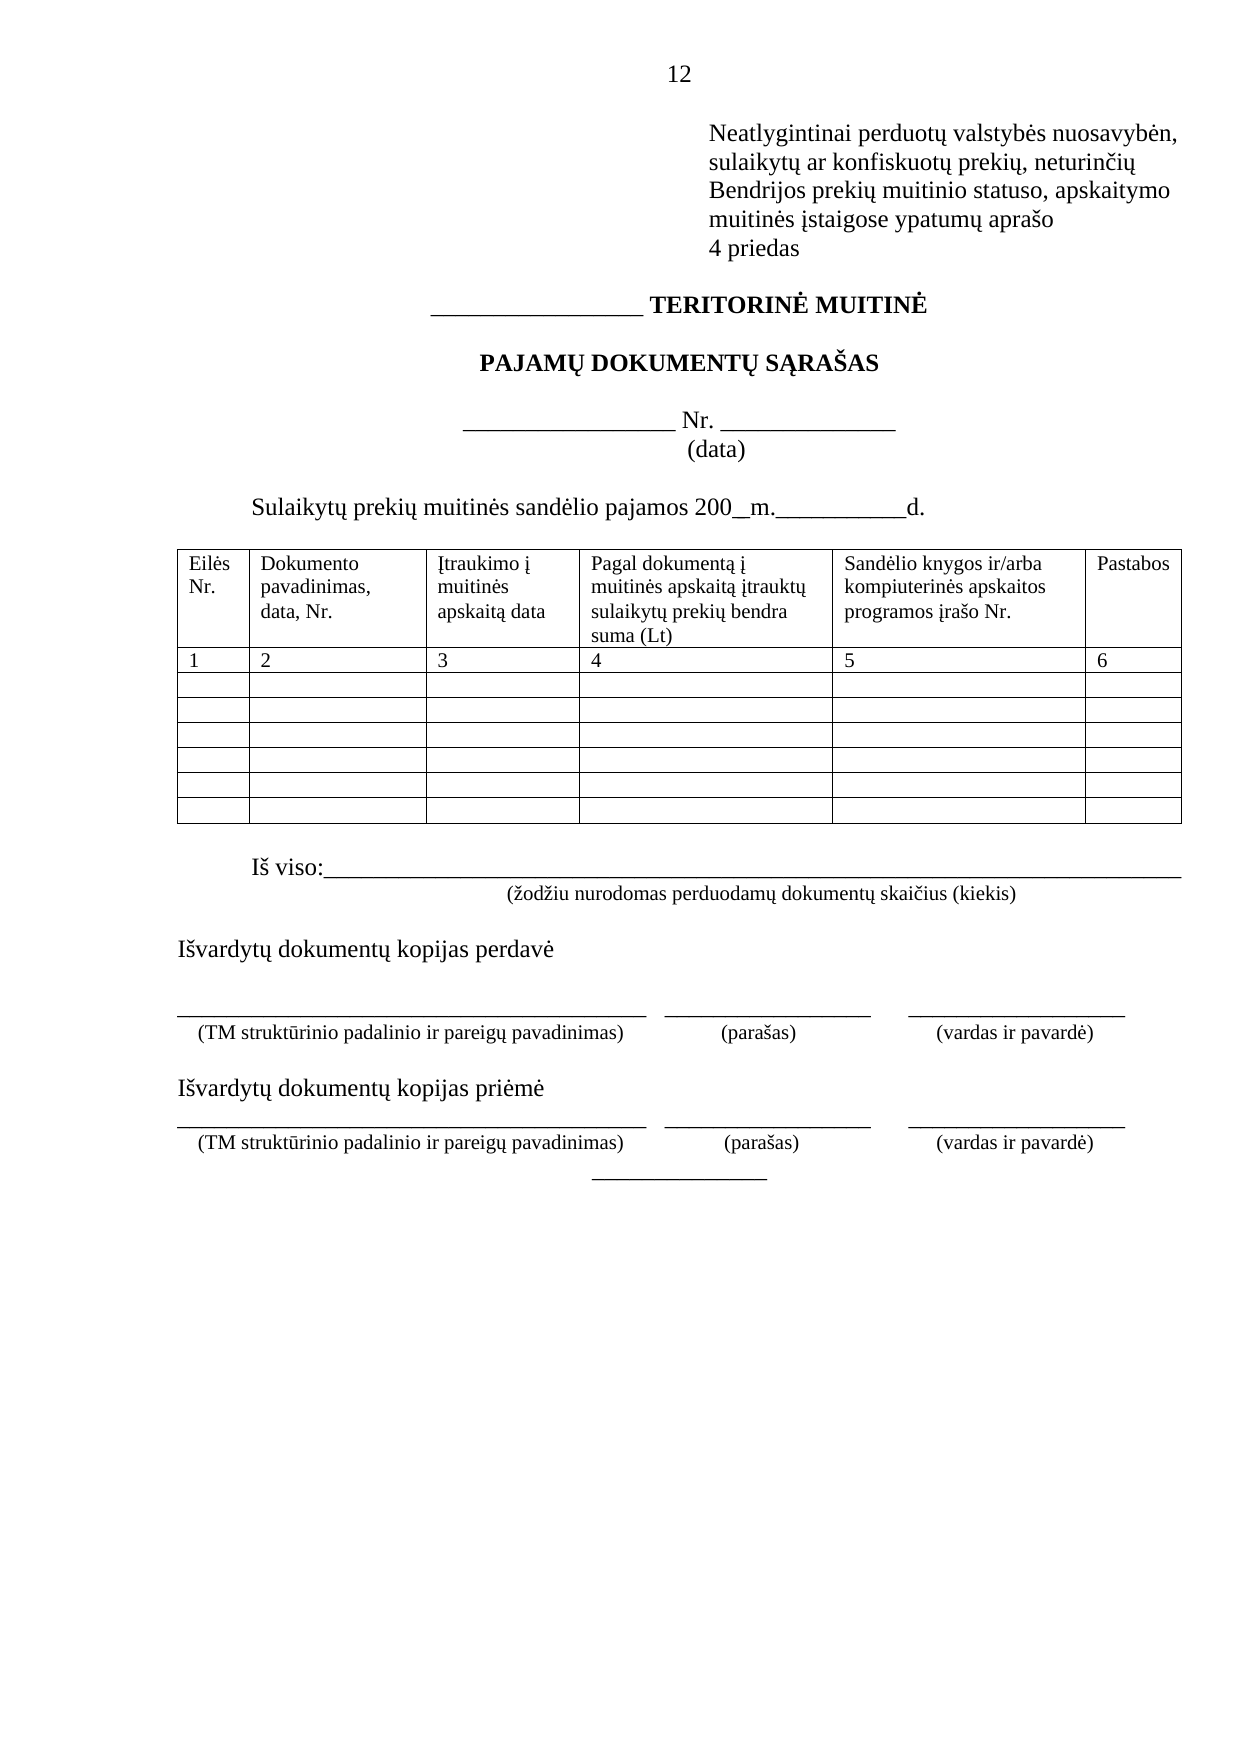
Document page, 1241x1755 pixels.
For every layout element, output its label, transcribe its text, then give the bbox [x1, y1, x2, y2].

table_cell [178, 798, 249, 822]
text (TM struktūrinio padalinio ir pareigų pavadinimas) (parašas) (vardas ir pavardė) [177, 1130, 1181, 1154]
text sulaikytų ar konfiskuotų prekių, neturinčių [177, 147, 1181, 176]
text PAJAMŲ DOKUMENTŲ SĄRAŠAS [177, 348, 1181, 377]
table_cell [833, 798, 1085, 822]
table_cell [250, 723, 426, 747]
table_header Dokumento pavadinimas, data, Nr. [250, 550, 426, 647]
table_cell 3 [427, 648, 579, 672]
text Iš viso: [177, 852, 1181, 881]
table_cell [250, 798, 426, 822]
table_cell [178, 748, 249, 772]
text ______________ [177, 1154, 1181, 1183]
table_cell [833, 673, 1085, 697]
table_cell [1086, 673, 1181, 697]
table_cell [178, 773, 249, 797]
table_cell [580, 698, 832, 722]
table_cell [580, 773, 832, 797]
table_cell 5 [833, 648, 1085, 672]
table_cell [178, 698, 249, 722]
table_cell [427, 723, 579, 747]
table_cell [1086, 773, 1181, 797]
text Išvardytų dokumentų kopijas perdavė [177, 934, 1181, 962]
table_cell [1086, 698, 1181, 722]
text (TM struktūrinio padalinio ir pareigų pavadinimas) (parašas) (vardas ir pavardė) [177, 1020, 1181, 1044]
table_cell [1086, 798, 1181, 822]
text (data) [177, 434, 1181, 463]
table_cell [427, 798, 579, 822]
table_cell [833, 773, 1085, 797]
table_header Pagal dokumentą į muitinės apskaitą įtrauktų sulaikytų prekių bendra suma (Lt) [580, 550, 832, 647]
table_cell 4 [580, 648, 832, 672]
table_cell [580, 723, 832, 747]
table_cell [427, 748, 579, 772]
text Išvardytų dokumentų kopijas priėmė [177, 1073, 1181, 1102]
table_cell [1086, 748, 1181, 772]
table_cell [178, 673, 249, 697]
text muitinės įstaigose ypatumų aprašo [177, 204, 1181, 233]
table_cell [427, 673, 579, 697]
table_cell [580, 798, 832, 822]
text Bendrijos prekių muitinio statuso, apskaitymo [177, 176, 1181, 204]
table_cell [250, 673, 426, 697]
table_cell [250, 773, 426, 797]
table_cell 6 [1086, 648, 1181, 672]
table_cell [427, 773, 579, 797]
table_cell [833, 723, 1085, 747]
table_header Eilės Nr. [178, 550, 249, 647]
text (žodžiu nurodomas perduodamų dokumentų skaičius (kiekis) [177, 881, 1181, 905]
table_header Įtraukimo į muitinės apskaitą data [427, 550, 579, 647]
table_cell [833, 698, 1085, 722]
text 4 priedas [177, 233, 1181, 262]
text _________________ TERITORINĖ MUITINĖ [177, 291, 1181, 319]
table_cell 2 [250, 648, 426, 672]
table_cell [250, 748, 426, 772]
table_cell [833, 748, 1085, 772]
table_header Sandėlio knygos ir/arba kompiuterinės apskaitos programos įrašo Nr. [833, 550, 1085, 647]
table_header Pastabos [1086, 550, 1181, 647]
table_cell [580, 673, 832, 697]
table_cell [427, 698, 579, 722]
table_cell [1086, 723, 1181, 747]
text _________________ Nr. ______________ [177, 406, 1181, 434]
text Neatlygintinai perduotų valstybės nuosavybėn, [709, 118, 1181, 147]
table_cell [580, 748, 832, 772]
text Sulaikytų prekių muitinės sandėlio pajamos 200 m. d. [177, 492, 1181, 521]
table_cell 1 [178, 648, 249, 672]
table_cell [250, 698, 426, 722]
table_cell [178, 723, 249, 747]
